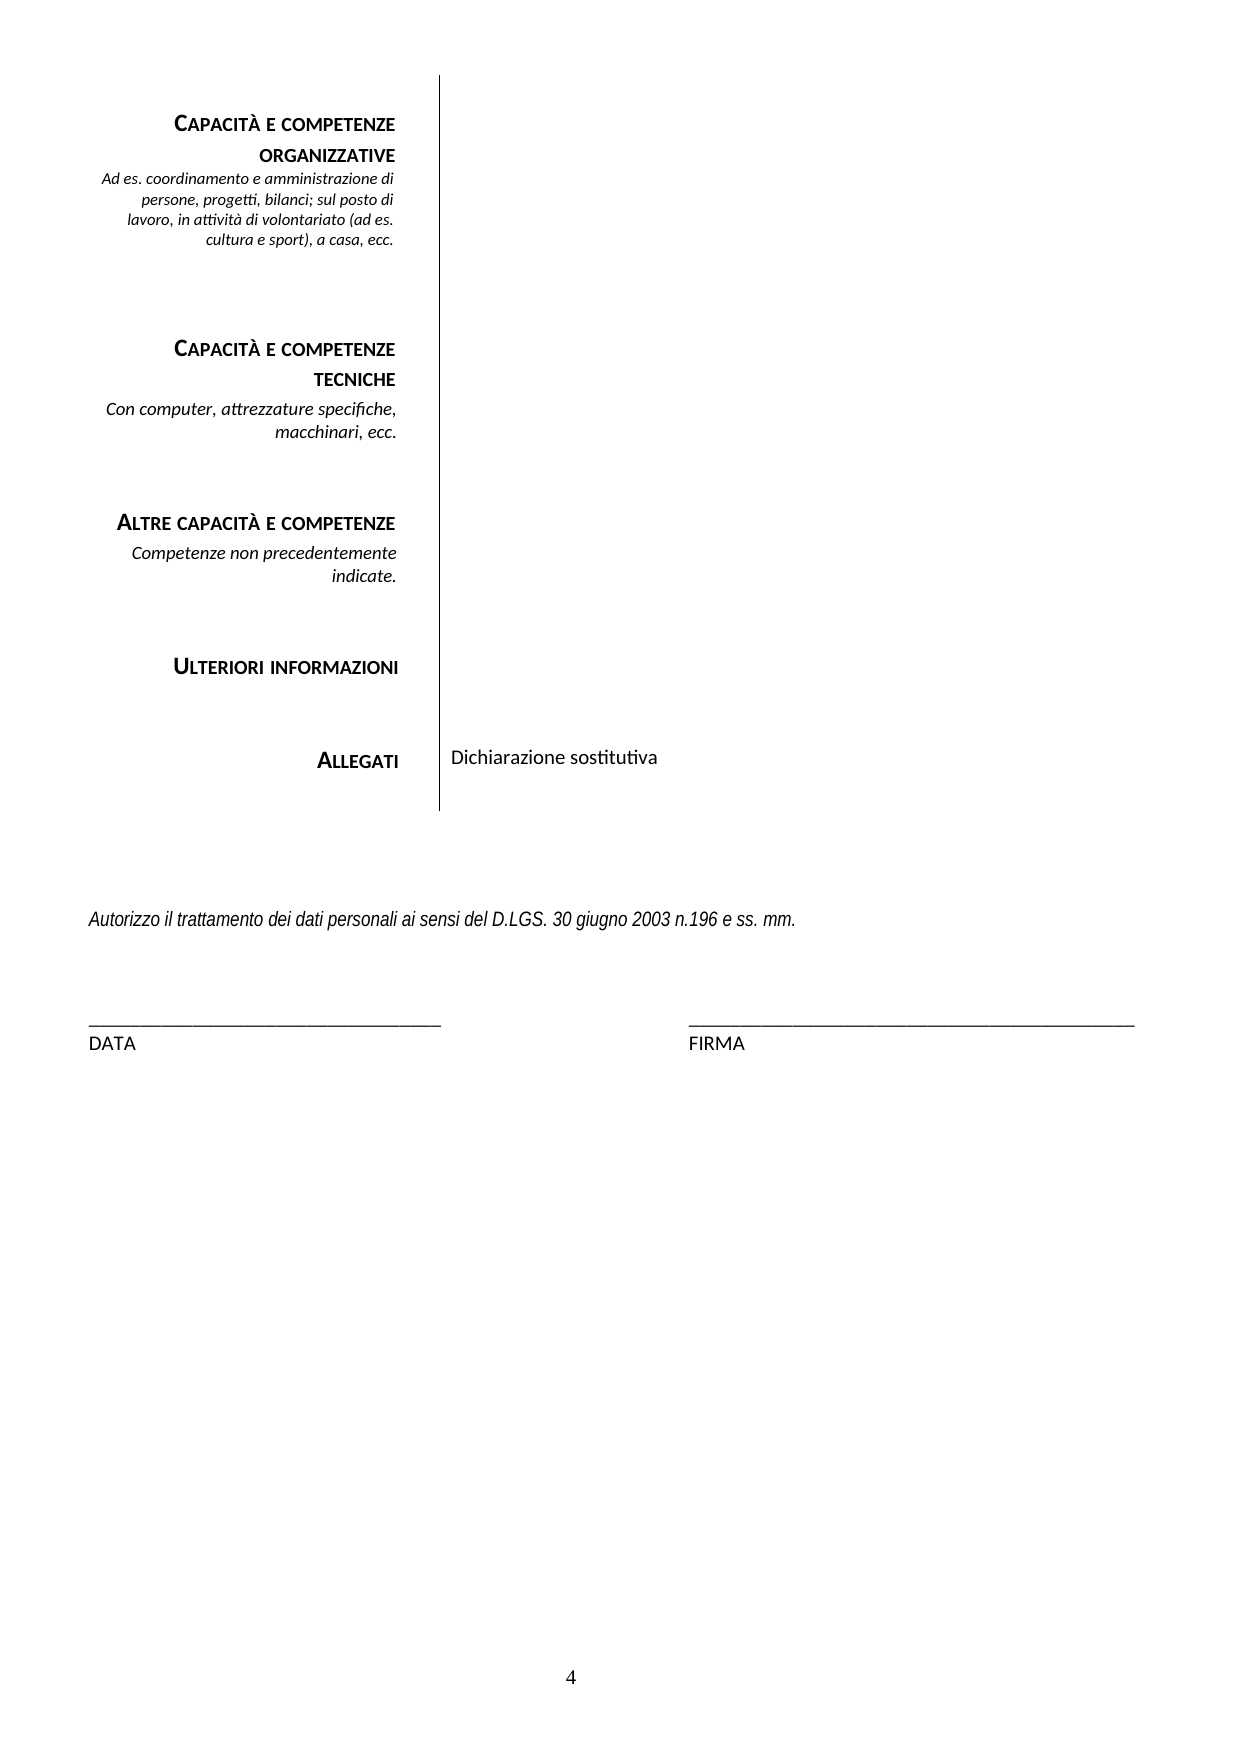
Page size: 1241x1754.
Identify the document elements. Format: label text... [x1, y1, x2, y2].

table_cell [410, 712, 439, 742]
table_cell [410, 475, 439, 504]
table_cell [89, 589, 410, 618]
table_cell [440, 648, 1189, 683]
table_cell [1189, 475, 1193, 504]
table_cell Capacità e competenze organizzative Ad es. coordinamento e amministrazione di persone, progetti, bilanci; sul posto di lavoro, in attività di volontariato (ad es. cultura e sport), a casa, ecc. [89, 106, 410, 252]
table_cell [1189, 712, 1193, 742]
table_cell Allegati [89, 742, 410, 777]
table_cell [440, 712, 1189, 742]
text __________________________________ ___________________________________________ [89, 1004, 1137, 1030]
table_cell [1189, 683, 1193, 712]
table_cell [1189, 106, 1193, 252]
table_cell Altre capacità e competenze Competenze non precedentemente indicate. [89, 504, 410, 589]
table_cell [89, 278, 410, 304]
table_cell [1189, 589, 1193, 618]
table_cell [89, 683, 410, 712]
table_cell [410, 304, 439, 330]
table_cell [89, 445, 410, 474]
table_cell [89, 777, 410, 811]
table_cell [410, 777, 439, 811]
table_cell [410, 252, 439, 278]
table_cell [440, 683, 1189, 712]
table_cell [440, 252, 1193, 278]
table_cell [1189, 619, 1193, 648]
table_cell [410, 742, 439, 777]
table_cell Ulteriori informazioni [89, 648, 410, 683]
table_cell [410, 589, 439, 618]
table_cell Capacità e competenze tecniche Con computer, attrezzature specifiche, macchinari, ecc. [89, 330, 410, 445]
table_cell [440, 589, 1189, 618]
table_cell [440, 330, 1189, 445]
table_cell [440, 504, 1189, 589]
table_cell [89, 75, 410, 106]
text DATA FIRMA [89, 1030, 1053, 1055]
table_cell [410, 648, 439, 683]
table_cell [440, 777, 1189, 811]
table_cell [410, 330, 439, 445]
table_cell [1189, 777, 1193, 811]
table_cell [1189, 330, 1193, 445]
table_cell [440, 75, 1193, 106]
table_cell [440, 445, 1189, 474]
table_cell [89, 304, 410, 330]
table_cell [410, 504, 439, 589]
table_cell [410, 75, 439, 106]
table_cell [1189, 648, 1193, 683]
table_cell [89, 252, 410, 278]
table_cell [89, 712, 410, 742]
table_cell [440, 475, 1189, 504]
table_cell [1189, 742, 1193, 777]
table_cell [410, 445, 439, 474]
table_cell [89, 619, 410, 648]
table_cell [410, 683, 439, 712]
table_cell [410, 106, 439, 252]
text Autorizzo il trattamento dei dati personali ai sensi del D.LGS. 30 giugno 2003 n.196 e ss. mm. [89, 907, 1053, 931]
table_cell [1189, 504, 1193, 589]
table_cell [410, 619, 439, 648]
table_cell [440, 278, 1193, 304]
table_cell [410, 278, 439, 304]
table_cell [440, 106, 1189, 252]
table_cell [440, 619, 1189, 648]
table_cell [440, 304, 1193, 330]
table_cell [1189, 445, 1193, 474]
table_cell [89, 475, 410, 504]
table_cell Dichiarazione sostitutiva [440, 742, 1189, 777]
